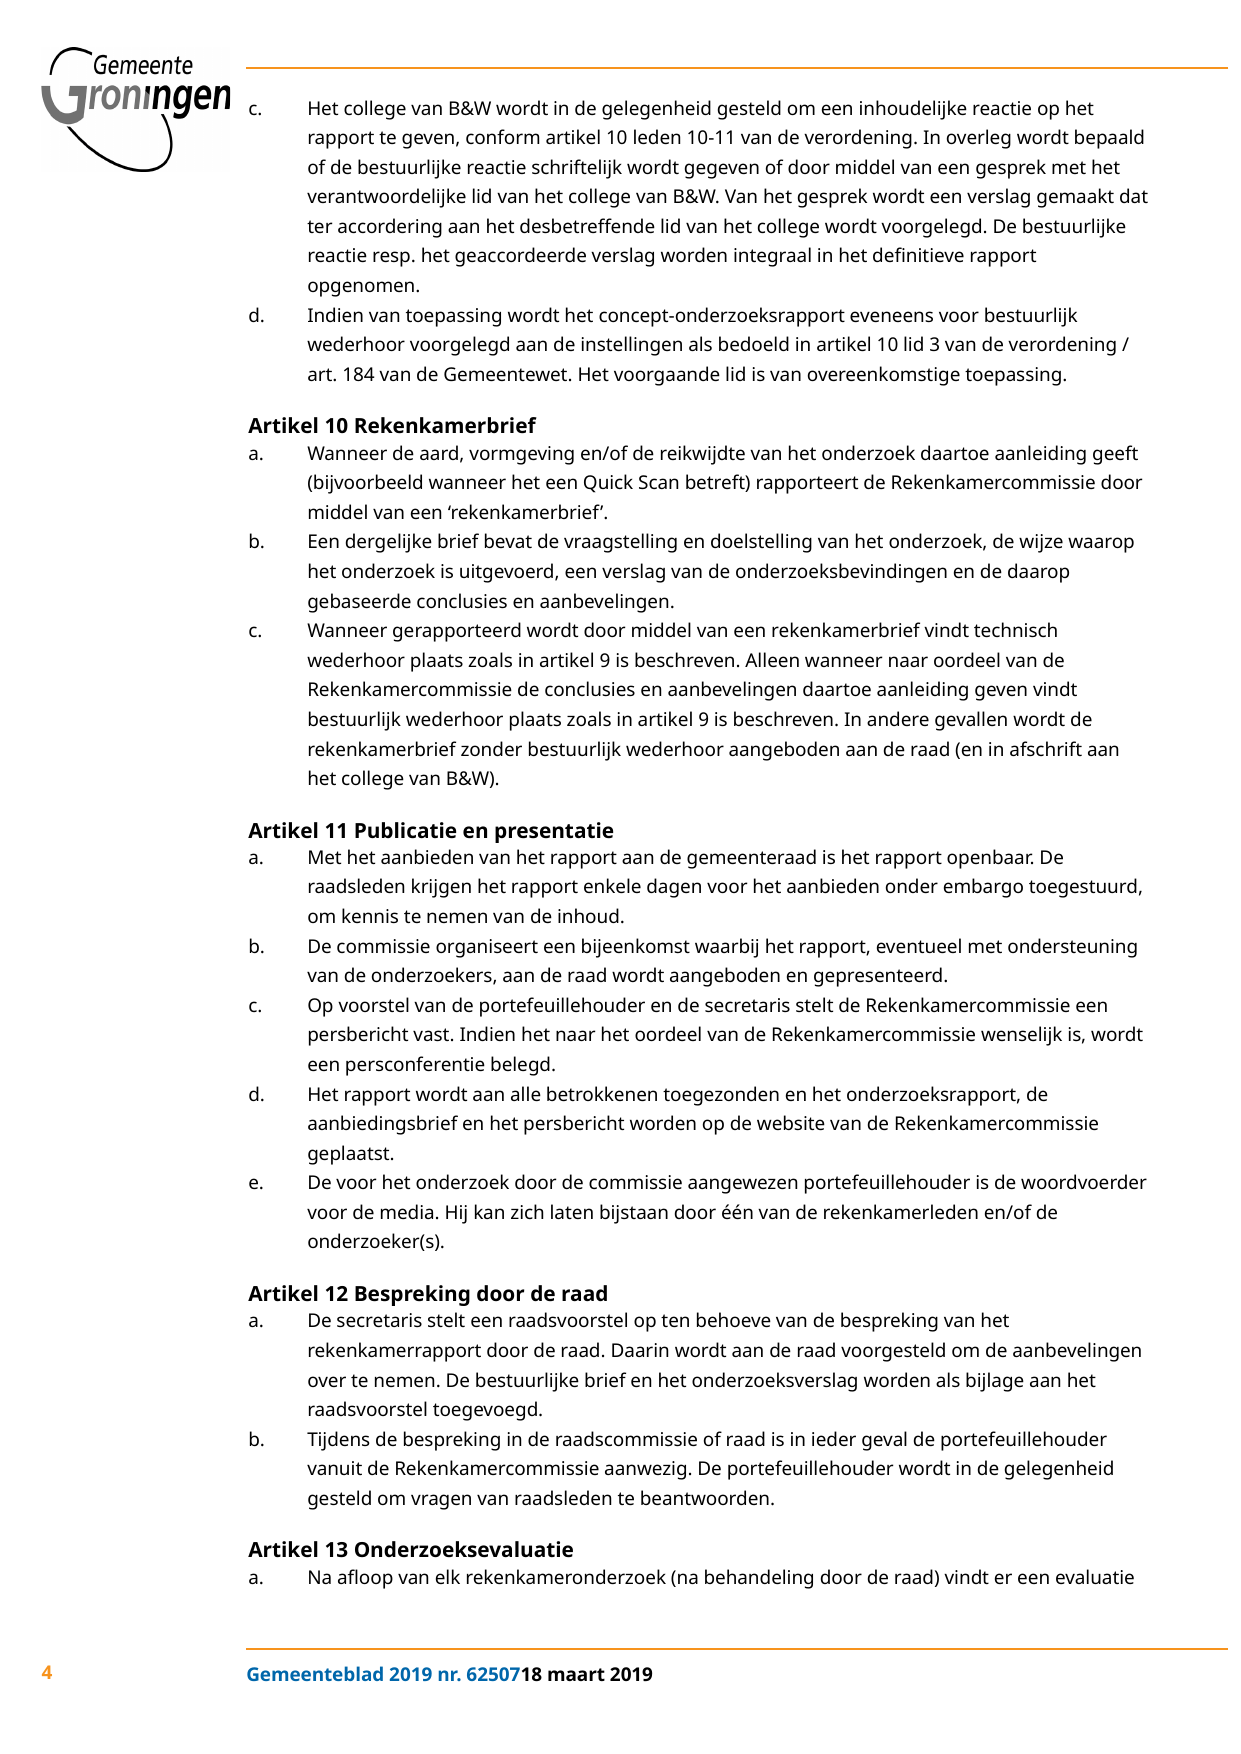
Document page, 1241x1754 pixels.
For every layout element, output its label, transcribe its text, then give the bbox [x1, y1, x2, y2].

text Artikel 11 Publicatie en presentatie [248, 816, 1152, 844]
list Indien van toepassing wordt het concept-onderzoeksrapport eveneens voor bestuurlijk wederhoor voorgelegd aan de instellingen als bedoeld in artikel 10 lid 3 van de verordening / art. 184 van de Gemeentewet. Het voorgaande lid is van overeenkomstige toepassing. [248, 302, 1152, 387]
text Artikel 12 Bespreking door de raad [248, 1279, 1152, 1308]
list De commissie organiseert een bijeenkomst waarbij het rapport, eventueel met ondersteuning van de onderzoekers, aan de raad wordt aangeboden en gepresenteerd. [248, 933, 1152, 988]
text Artikel 10 Rekenkamerbrief [248, 411, 1152, 440]
text Artikel 13 Onderzoeksevaluatie [248, 1536, 1152, 1564]
list Met het aanbieden van het rapport aan de gemeenteraad is het rapport openbaar. De raadsleden krijgen het rapport enkele dagen voor het aanbieden onder embargo toegestuurd, om kennis te nemen van de inhoud. [248, 844, 1152, 929]
picture [41, 47, 231, 172]
list De secretaris stelt een raadsvoorstel op ten behoeve van de bespreking van het rekenkamerrapport door de raad. Daarin wordt aan de raad voorgesteld om de aanbevelingen over te nemen. De bestuurlijke brief en het onderzoeksverslag worden als bijlage aan het raadsvoorstel toegevoegd. [248, 1308, 1152, 1422]
list Het college van B&W wordt in de gelegenheid gesteld om een inhoudelijke reactie op het rapport te geven, conform artikel 10 leden 10-11 van de verordening. In overleg wordt bepaald of de bestuurlijke reactie schriftelijk wordt gegeven of door middel van een gesprek met het verantwoordelijke lid van het college van B&W. Van het gesprek wordt een verslag gemaakt dat ter accordering aan het desbetreffende lid van het college wordt voorgelegd. De bestuurlijke reactie resp. het geaccordeerde verslag worden integraal in het definitieve rapport opgenomen. [248, 95, 1152, 298]
list De voor het onderzoek door de commissie aangewezen portefeuillehouder is de woordvoerder voor de media. Hij kan zich laten bijstaan door één van de rekenkamerleden en/of de onderzoeker(s). [248, 1169, 1152, 1254]
list Wanneer gerapporteerd wordt door middel van een rekenkamerbrief vindt technisch wederhoor plaats zoals in artikel 9 is beschreven. Alleen wanneer naar oordeel van de Rekenkamercommissie de conclusies en aanbevelingen daartoe aanleiding geven vindt bestuurlijk wederhoor plaats zoals in artikel 9 is beschreven. In andere gevallen wordt de rekenkamerbrief zonder bestuurlijk wederhoor aangeboden aan de raad (en in afschrift aan het college van B&W). [248, 617, 1152, 791]
list Op voorstel van de portefeuillehouder en de secretaris stelt de Rekenkamercommissie een persbericht vast. Indien het naar het oordeel van de Rekenkamercommissie wenselijk is, wordt een persconferentie belegd. [248, 992, 1152, 1077]
list Het rapport wordt aan alle betrokkenen toegezonden en het onderzoeksrapport, de aanbiedingsbrief en het persbericht worden op de website van de Rekenkamercommissie geplaatst. [248, 1081, 1152, 1166]
list Een dergelijke brief bevat de vraagstelling en doelstelling van het onderzoek, de wijze waarop het onderzoek is uitgevoerd, een verslag van de onderzoeksbevindingen en de daarop gebaseerde conclusies en aanbevelingen. [248, 529, 1152, 613]
list Tijdens de bespreking in de raadscommissie of raad is in ieder geval de portefeuillehouder vanuit de Rekenkamercommissie aanwezig. De portefeuillehouder wordt in de gelegenheid gesteld om vragen van raadsleden te beantwoorden. [248, 1426, 1152, 1511]
list Wanneer de aard, vormgeving en/of de reikwijdte van het onderzoek daartoe aanleiding geeft (bijvoorbeeld wanneer het een Quick Scan betreft) rapporteert de Rekenkamercommissie door middel van een ‘rekenkamerbrief’. [248, 440, 1152, 525]
list Na afloop van elk rekenkameronderzoek (na behandeling door de raad) vindt er een evaluatie [248, 1564, 1152, 1590]
